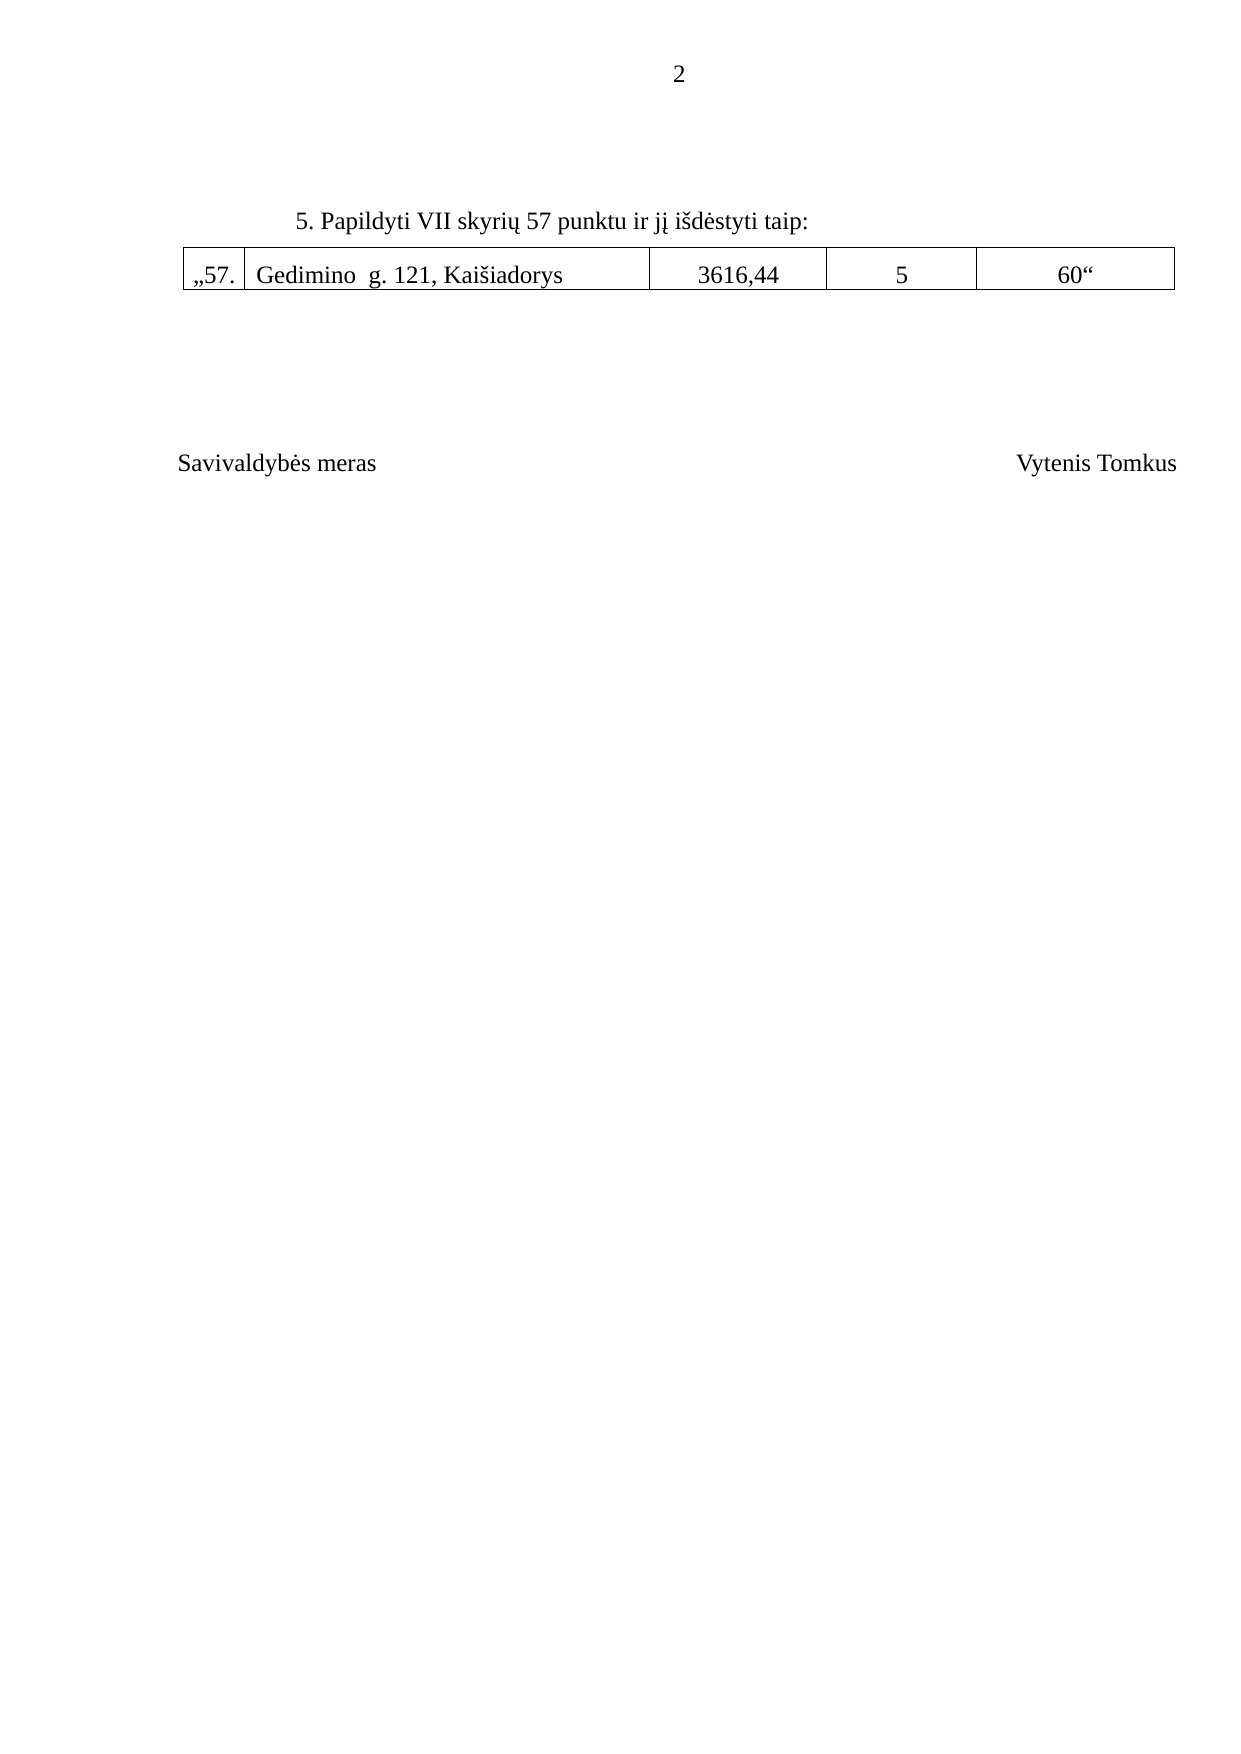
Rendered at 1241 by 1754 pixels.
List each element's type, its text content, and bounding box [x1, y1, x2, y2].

table_header „57. [184, 248, 244, 288]
table_header Gedimino g. 121, Kaišiadorys [245, 248, 649, 288]
text Savivaldybės meras Vytenis Tomkus [177, 448, 1181, 476]
table_header 5 [827, 248, 976, 288]
table_header 3616,44 [650, 248, 826, 288]
table_header 60“ [977, 248, 1174, 288]
text 5. Papildyti VII skyrių 57 punktu ir jį išdėstyti taip: [177, 206, 1181, 235]
